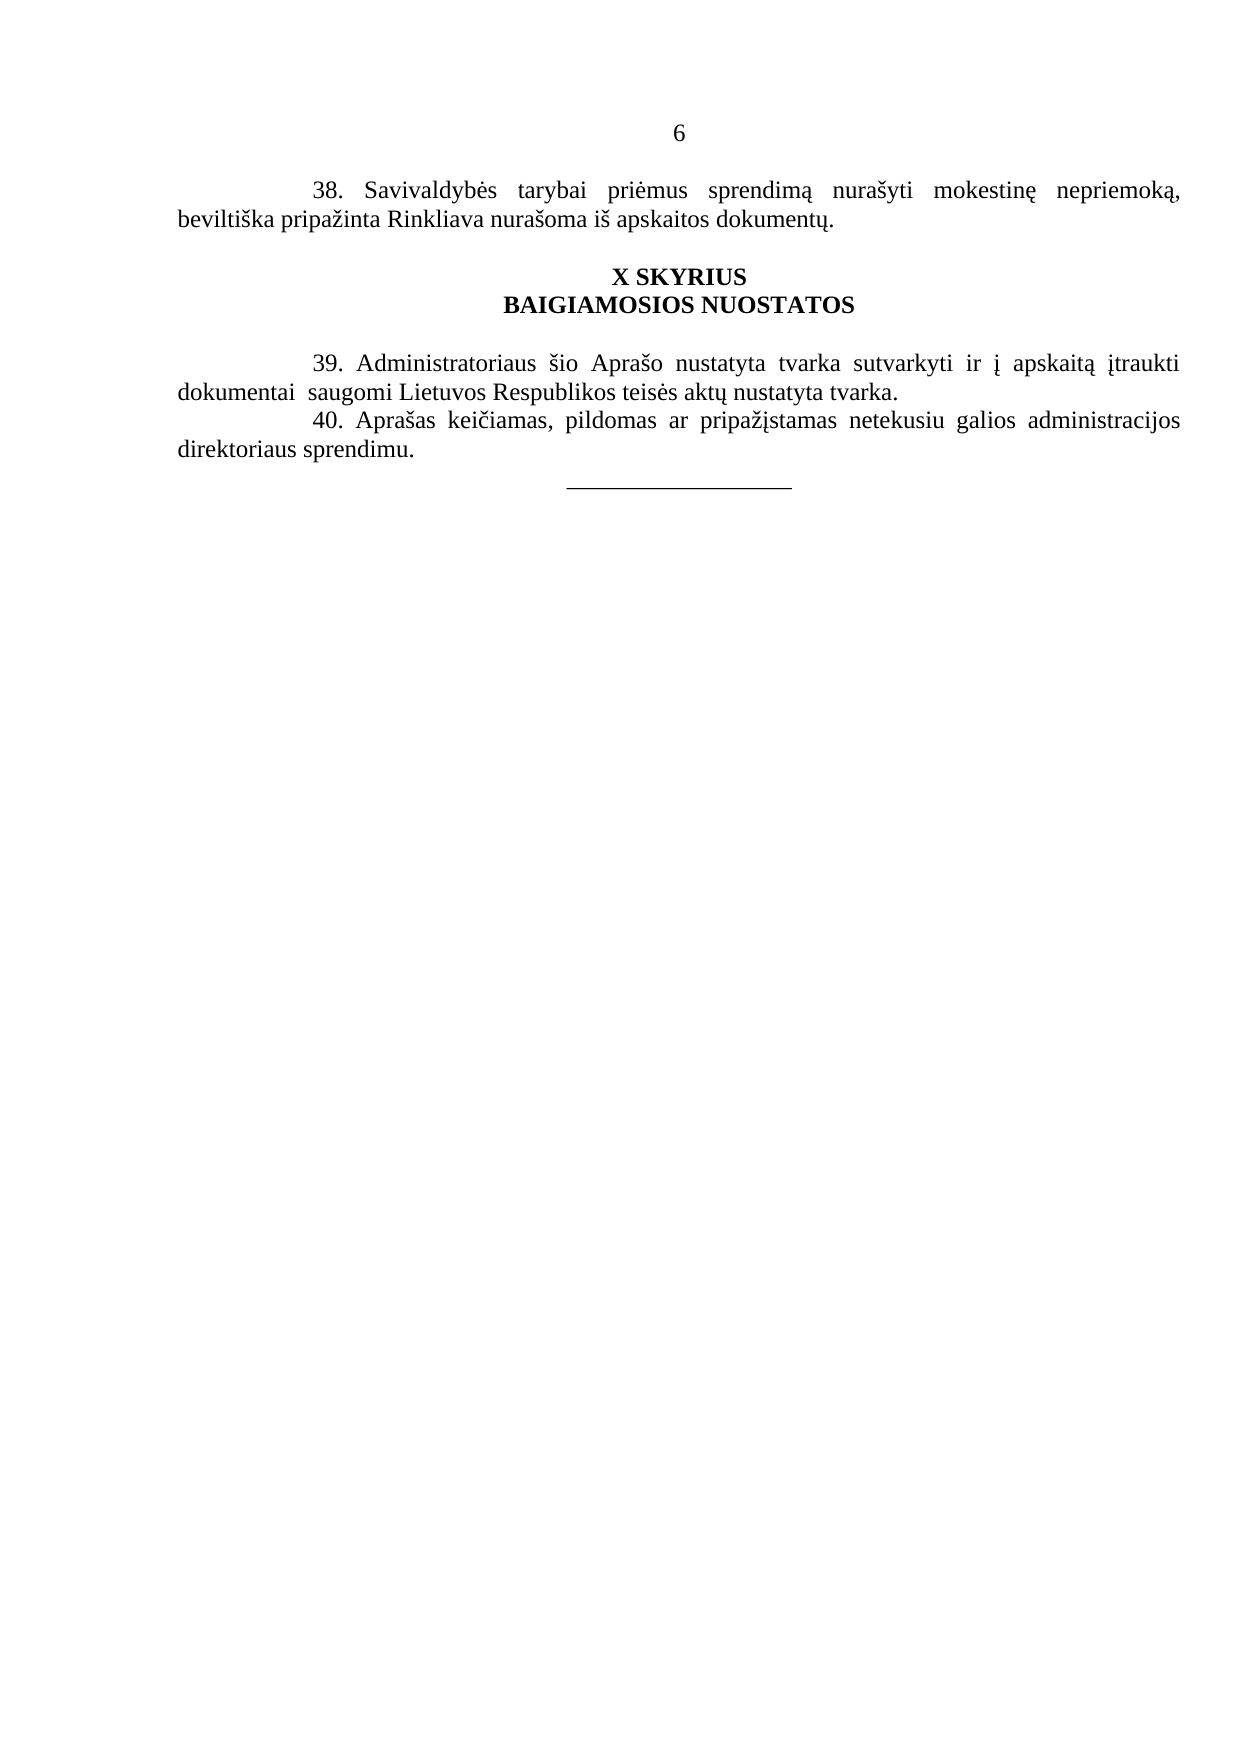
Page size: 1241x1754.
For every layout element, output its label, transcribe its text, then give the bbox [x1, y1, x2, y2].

text __________________ [177, 463, 1181, 492]
text 40. Aprašas keičiamas, pildomas ar pripažįstamas netekusiu galios administracijos direktoriaus sprendimu. [177, 406, 1181, 463]
text BAIGIAMOSIOS NUOSTATOS [177, 291, 1181, 319]
text 39. Administratoriaus šio Aprašo nustatyta tvarka sutvarkyti ir į apskaitą įtraukti dokumentai saugomi Lietuvos Respublikos teisės aktų nustatyta tvarka. [177, 348, 1181, 406]
text 38. Savivaldybės tarybai priėmus sprendimą nurašyti mokestinę nepriemoką, beviltiška pripažinta Rinkliava nurašoma iš apskaitos dokumentų. [177, 176, 1181, 233]
text X SKYRIUS [177, 262, 1181, 291]
